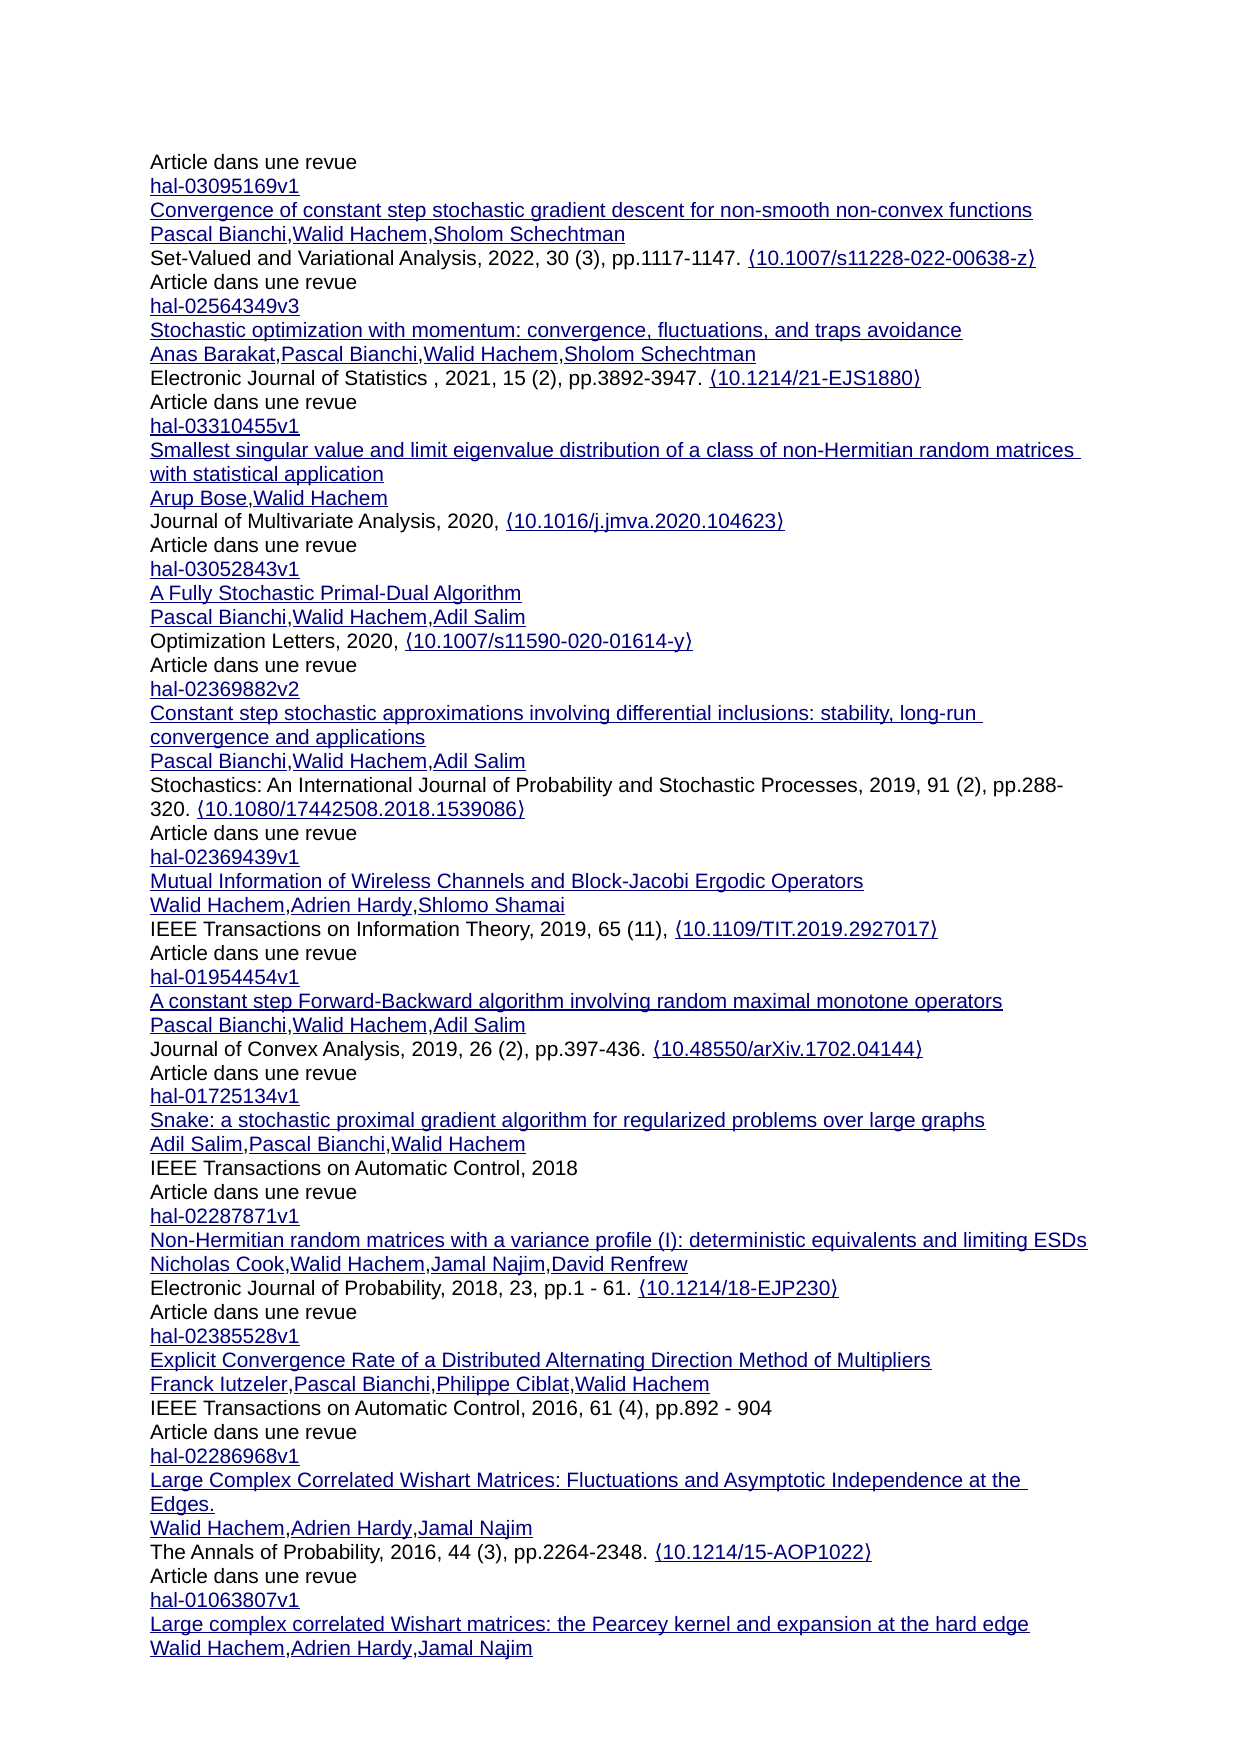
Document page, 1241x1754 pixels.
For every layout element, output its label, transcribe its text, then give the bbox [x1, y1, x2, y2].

table_cell Stochastic optimization with momentum: convergence, fluctuations, and traps avoidance Anas Barakat,Pascal Bianchi,Walid Hachem,Sholom Schechtman Electronic Journal of Statistics , 2021, 15 (2), pp.3892-3947. ⟨10.1214/21-EJS1880⟩ Article dans une revue hal-03310455v1 [150, 318, 1090, 437]
table_cell Explicit Convergence Rate of a Distributed Alternating Direction Method of Multipliers Franck Iutzeler,Pascal Bianchi,Philippe Ciblat,Walid Hachem IEEE Transactions on Automatic Control, 2016, 61 (4), pp.892 - 904 Article dans une revue hal-02286968v1 [150, 1348, 1090, 1468]
table_cell A Fully Stochastic Primal-Dual Algorithm Pascal Bianchi,Walid Hachem,Adil Salim Optimization Letters, 2020, ⟨10.1007/s11590-020-01614-y⟩ Article dans une revue hal-02369882v2 [150, 581, 1090, 701]
table_cell Article dans une revue hal-03095169v1 [150, 150, 1090, 198]
table_cell Snake: a stochastic proximal gradient algorithm for regularized problems over large graphs Adil Salim,Pascal Bianchi,Walid Hachem IEEE Transactions on Automatic Control, 2018 Article dans une revue hal-02287871v1 [150, 1108, 1090, 1228]
table_cell Convergence of constant step stochastic gradient descent for non-smooth non-convex functions Pascal Bianchi,Walid Hachem,Sholom Schechtman Set-Valued and Variational Analysis, 2022, 30 (3), pp.1117-1147. ⟨10.1007/s11228-022-00638-z⟩ Article dans une revue hal-02564349v3 [150, 198, 1090, 318]
table_cell Smallest singular value and limit eigenvalue distribution of a class of non-Hermitian random matrices with statistical application Arup Bose,Walid Hachem Journal of Multivariate Analysis, 2020, ⟨10.1016/j.jmva.2020.104623⟩ Article dans une revue hal-03052843v1 [150, 438, 1090, 581]
table_cell Large complex correlated Wishart matrices: the Pearcey kernel and expansion at the hard edge Walid Hachem,Adrien Hardy,Jamal Najim [150, 1611, 1090, 1659]
table_cell Large Complex Correlated Wishart Matrices: Fluctuations and Asymptotic Independence at the Edges. Walid Hachem,Adrien Hardy,Jamal Najim The Annals of Probability, 2016, 44 (3), pp.2264-2348. ⟨10.1214/15-AOP1022⟩ Article dans une revue hal-01063807v1 [150, 1468, 1090, 1611]
table_cell Non-Hermitian random matrices with a variance profile (I): deterministic equivalents and limiting ESDs Nicholas Cook,Walid Hachem,Jamal Najim,David Renfrew Electronic Journal of Probability, 2018, 23, pp.1 - 61. ⟨10.1214/18-EJP230⟩ Article dans une revue hal-02385528v1 [150, 1228, 1090, 1348]
table_cell Constant step stochastic approximations involving differential inclusions: stability, long-run convergence and applications Pascal Bianchi,Walid Hachem,Adil Salim Stochastics: An International Journal of Probability and Stochastic Processes, 2019, 91 (2), pp.288-320. ⟨10.1080/17442508.2018.1539086⟩ Article dans une revue hal-02369439v1 [150, 701, 1090, 869]
table_cell Mutual Information of Wireless Channels and Block-Jacobi Ergodic Operators Walid Hachem,Adrien Hardy,Shlomo Shamai IEEE Transactions on Information Theory, 2019, 65 (11), ⟨10.1109/TIT.2019.2927017⟩ Article dans une revue hal-01954454v1 [150, 869, 1090, 988]
table_cell A constant step Forward-Backward algorithm involving random maximal monotone operators Pascal Bianchi,Walid Hachem,Adil Salim Journal of Convex Analysis, 2019, 26 (2), pp.397-436. ⟨10.48550/arXiv.1702.04144⟩ Article dans une revue hal-01725134v1 [150, 989, 1090, 1108]
